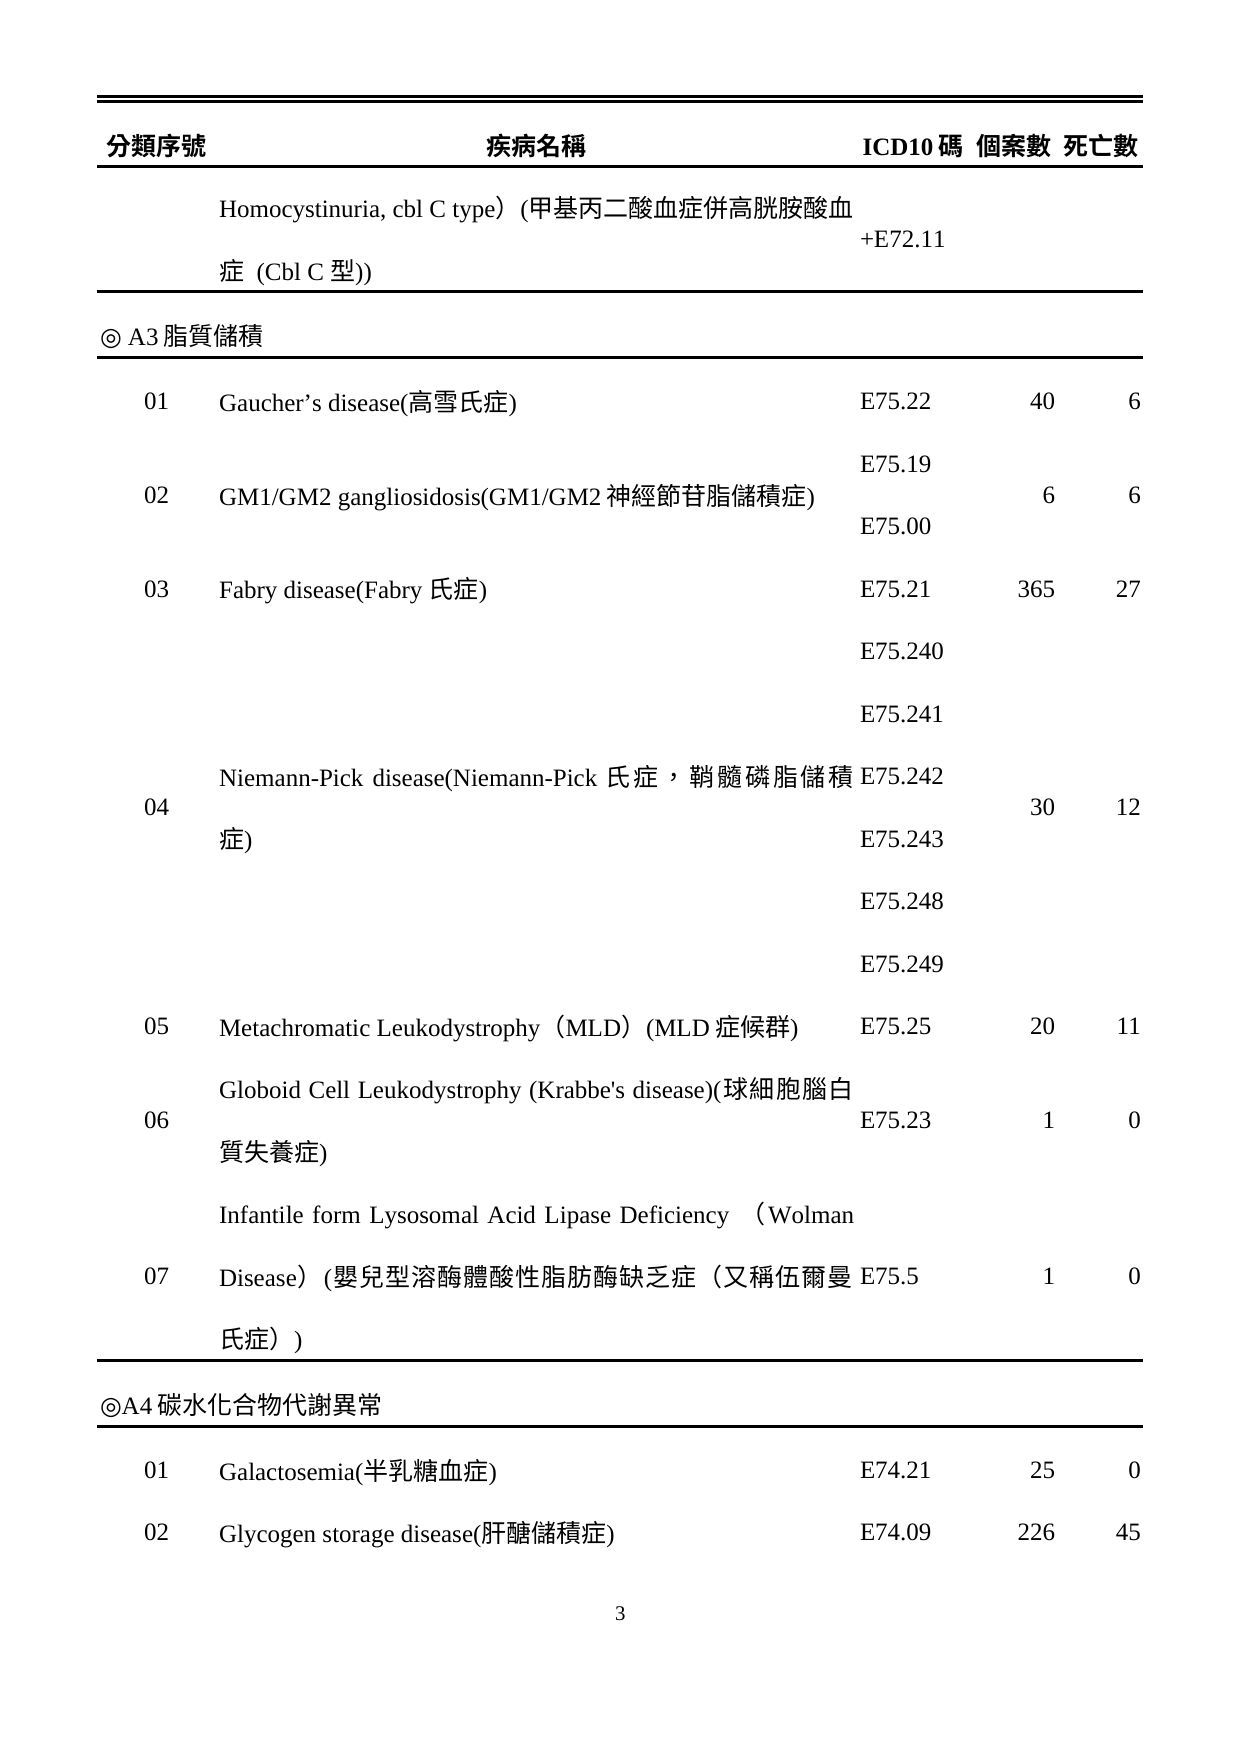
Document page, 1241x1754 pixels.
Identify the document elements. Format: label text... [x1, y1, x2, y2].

table_cell 12 [1058, 609, 1143, 984]
table_cell 6 [969, 421, 1057, 546]
table_cell +E72.11 [857, 168, 969, 290]
table_cell 1 [969, 1046, 1057, 1171]
table_cell 25 [969, 1428, 1057, 1490]
table_cell Infantile form Lysosomal Acid Lipase Deficiency （Wolman Disease）(嬰兒型溶酶體酸性脂肪酶缺乏症（又稱伍爾曼氏症）) [216, 1171, 857, 1359]
table_cell 0 [1058, 1171, 1143, 1359]
table_cell E74.09 [857, 1490, 969, 1553]
table_cell E75.22 [857, 359, 969, 421]
table_cell 04 [97, 609, 216, 984]
table_cell 6 [1058, 421, 1143, 546]
table_cell 02 [97, 1490, 216, 1553]
table_cell Fabry disease(Fabry 氏症) [216, 546, 857, 609]
table_cell 06 [97, 1046, 216, 1171]
table_cell E74.21 [857, 1428, 969, 1490]
table_header 疾病名稱 [216, 103, 857, 165]
table_cell 03 [97, 546, 216, 609]
table_cell GM1/GM2 gangliosidosis(GM1/GM2神經節苷脂儲積症) [216, 421, 857, 546]
table_cell 05 [97, 984, 216, 1046]
table_cell Globoid Cell Leukodystrophy (Krabbe's disease)(球細胞腦白質失養症) [216, 1046, 857, 1171]
table_cell Glycogen storage disease(肝醣儲積症) [216, 1490, 857, 1553]
table_cell 6 [1058, 359, 1143, 421]
table_cell 07 [97, 1171, 216, 1359]
table_header 死亡數 [1058, 103, 1143, 165]
table_cell Metachromatic Leukodystrophy（MLD）(MLD症候群) [216, 984, 857, 1046]
table_cell [97, 168, 216, 290]
table_header 分類序號 [97, 103, 216, 165]
table_cell Homocystinuria, cbl C type）(甲基丙二酸血症併高胱胺酸血症 (Cbl C 型)) [216, 168, 857, 290]
table_cell 40 [969, 359, 1057, 421]
table_cell ◎A4碳水化合物代謝異常 [97, 1362, 1143, 1424]
table_cell E75.5 [857, 1171, 969, 1359]
table_cell E75.19 E75.00 [857, 421, 969, 546]
table_header ICD10碼 [857, 103, 969, 165]
table_cell E75.240 E75.241 E75.242 E75.243 E75.248 E75.249 [857, 609, 969, 984]
table_cell 365 [969, 546, 1057, 609]
table_cell 45 [1058, 1490, 1143, 1553]
table_cell 11 [1058, 984, 1143, 1046]
table_cell Gaucher’s disease(高雪氏症) [216, 359, 857, 421]
table_cell 01 [97, 1428, 216, 1490]
table_cell 27 [1058, 546, 1143, 609]
table_cell ◎ A3脂質儲積 [97, 293, 1143, 356]
table_cell 30 [969, 609, 1057, 984]
table_cell 02 [97, 421, 216, 546]
table_cell [1058, 168, 1143, 290]
table_cell E75.25 [857, 984, 969, 1046]
table_cell Niemann-Pick disease(Niemann-Pick氏症，鞘髓磷脂儲積症) [216, 609, 857, 984]
table_cell Galactosemia(半乳糖血症) [216, 1428, 857, 1490]
table_cell 20 [969, 984, 1057, 1046]
table_cell 0 [1058, 1046, 1143, 1171]
table_cell 0 [1058, 1428, 1143, 1490]
table_cell E75.21 [857, 546, 969, 609]
table_cell E75.23 [857, 1046, 969, 1171]
table_cell 226 [969, 1490, 1057, 1553]
table_cell 01 [97, 359, 216, 421]
table_header 個案數 [969, 103, 1057, 165]
table_cell 1 [969, 1171, 1057, 1359]
table_cell [969, 168, 1057, 290]
